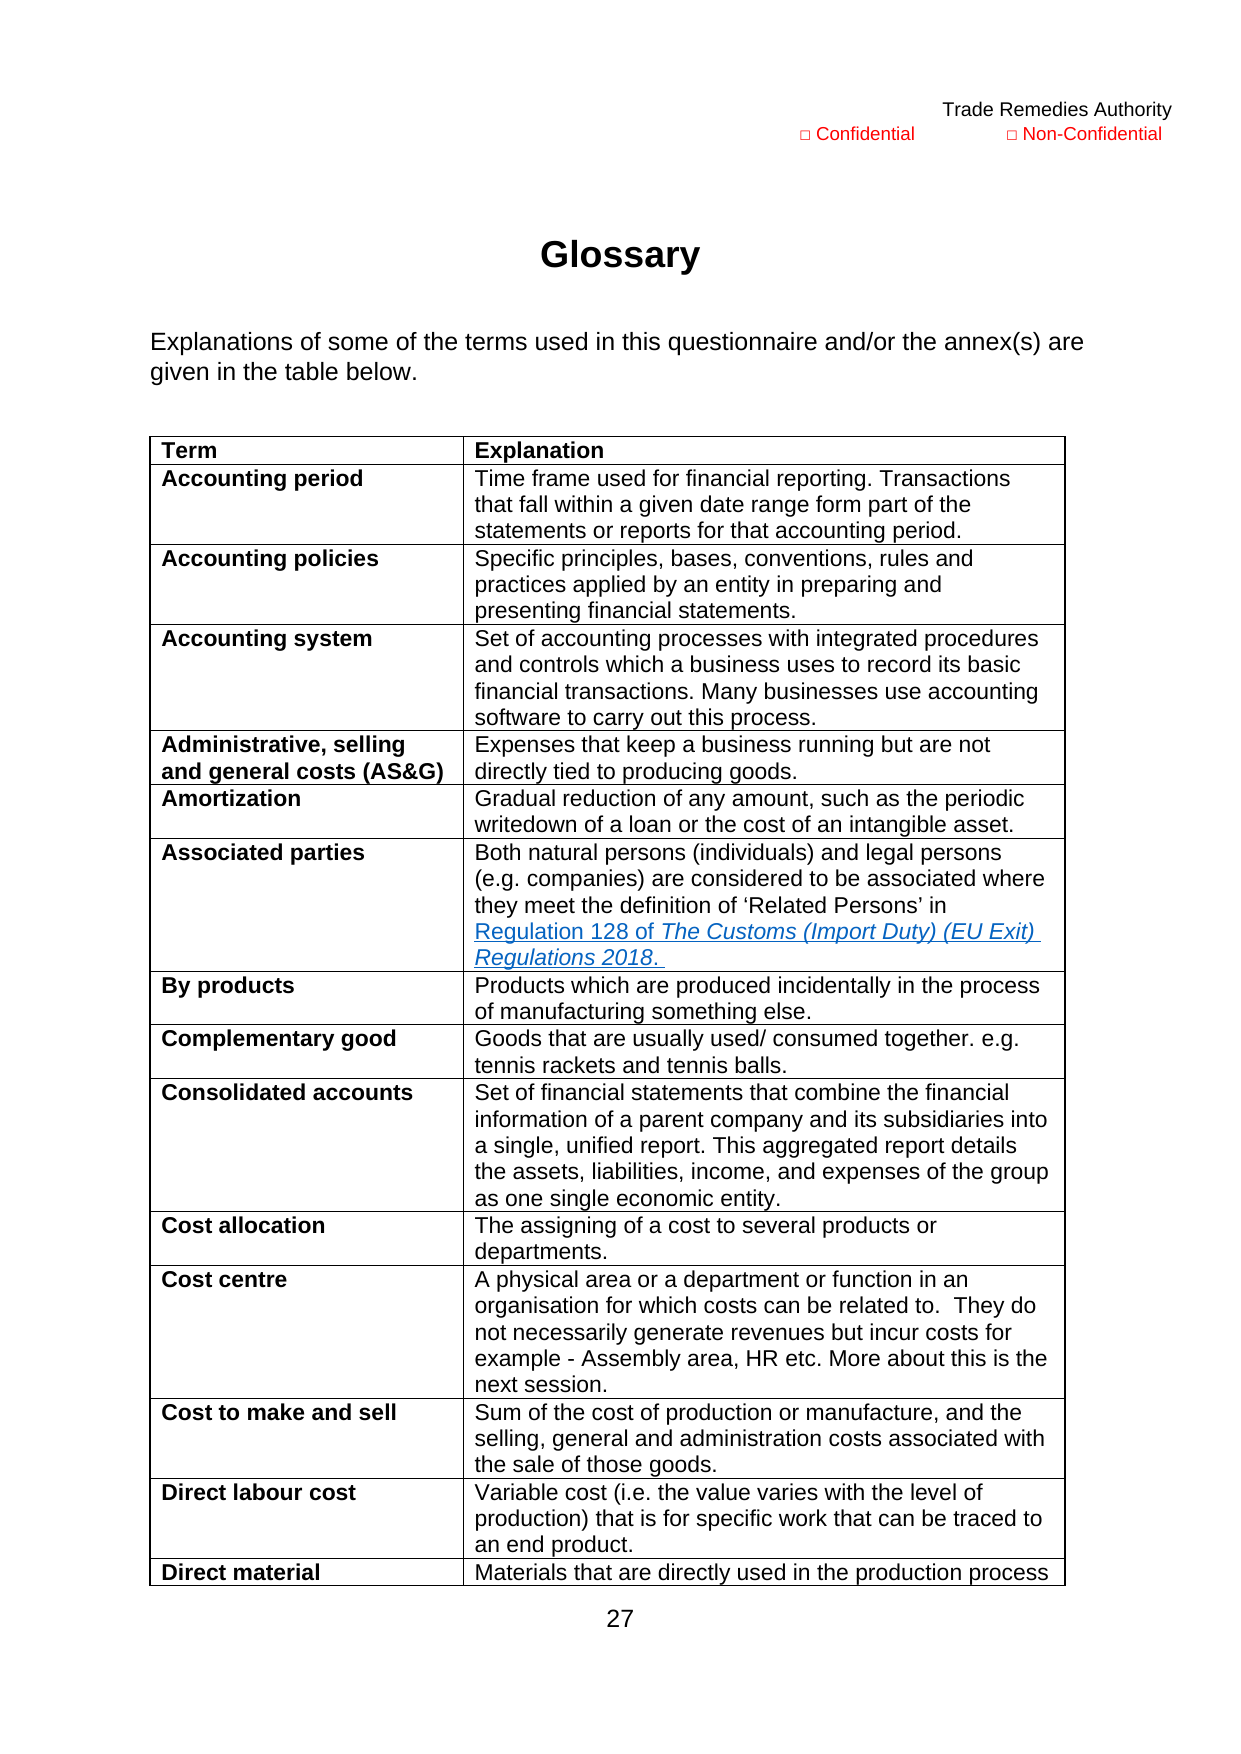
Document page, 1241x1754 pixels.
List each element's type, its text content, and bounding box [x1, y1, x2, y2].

table_cell By products [151, 972, 463, 1024]
table_cell Accounting period [151, 465, 463, 544]
table_cell Goods that are usually used/ consumed together. e.g. tennis rackets and tennis balls. [464, 1025, 1064, 1078]
subtitle Glossary [150, 232, 1090, 322]
table_cell Administrative, selling and general costs (AS&G) [151, 731, 463, 784]
table_cell Direct labour cost [151, 1479, 463, 1558]
text Explanations of some of the terms used in this questionnaire and/or the annex(s) are given in the table below. [150, 327, 1090, 386]
table_cell Complementary good [151, 1025, 463, 1078]
table_cell The assigning of a cost to several products or departments. [464, 1212, 1064, 1265]
table_cell Products which are produced incidentally in the process of manufacturing something else. [464, 972, 1064, 1024]
table_cell Gradual reduction of any amount, such as the periodic writedown of a loan or the cost of an intangible asset. [464, 785, 1064, 838]
table_cell A physical area or a department or function in an organisation for which costs can be related to. They do not necessarily generate revenues but incur costs for example - Assembly area, HR etc. More about this is the next session. [464, 1266, 1064, 1397]
table_cell Expenses that keep a business running but are not directly tied to producing goods. [464, 731, 1064, 784]
table_cell Variable cost (i.e. the value varies with the level of production) that is for specific work that can be traced to an end product. [464, 1479, 1064, 1558]
table_cell Sum of the cost of production or manufacture, and the selling, general and administration costs associated with the sale of those goods. [464, 1399, 1064, 1478]
table_cell Materials that are directly used in the production process [464, 1559, 1064, 1585]
table_header Term [151, 437, 463, 464]
table_header Explanation [464, 437, 1064, 464]
table_cell Time frame used for financial reporting. Transactions that fall within a given date range form part of the statements or reports for that accounting period. [464, 465, 1064, 544]
table_cell Associated parties [151, 839, 463, 971]
table_cell Amortization [151, 785, 463, 838]
table_cell Direct material [151, 1559, 463, 1585]
table_cell Accounting policies [151, 545, 463, 624]
table_cell Cost centre [151, 1266, 463, 1397]
table_cell Cost allocation [151, 1212, 463, 1265]
table_cell Both natural persons (individuals) and legal persons (e.g. companies) are considered to be associated where they meet the definition of ‘Related Persons’ in Regulation 128 of The Customs (Import Duty) (EU Exit) Regulations 2018. [464, 839, 1064, 971]
table_cell Set of financial statements that combine the financial information of a parent company and its subsidiaries into a single, unified report. This aggregated report details the assets, liabilities, income, and expenses of the group as one single economic entity. [464, 1079, 1064, 1211]
table_cell Cost to make and sell [151, 1399, 463, 1478]
table_cell Accounting system [151, 625, 463, 730]
table_cell Consolidated accounts [151, 1079, 463, 1211]
table_cell Specific principles, bases, conventions, rules and practices applied by an entity in preparing and presenting financial statements. [464, 545, 1064, 624]
table_cell Set of accounting processes with integrated procedures and controls which a business uses to record its basic financial transactions. Many businesses use accounting software to carry out this process. [464, 625, 1064, 730]
